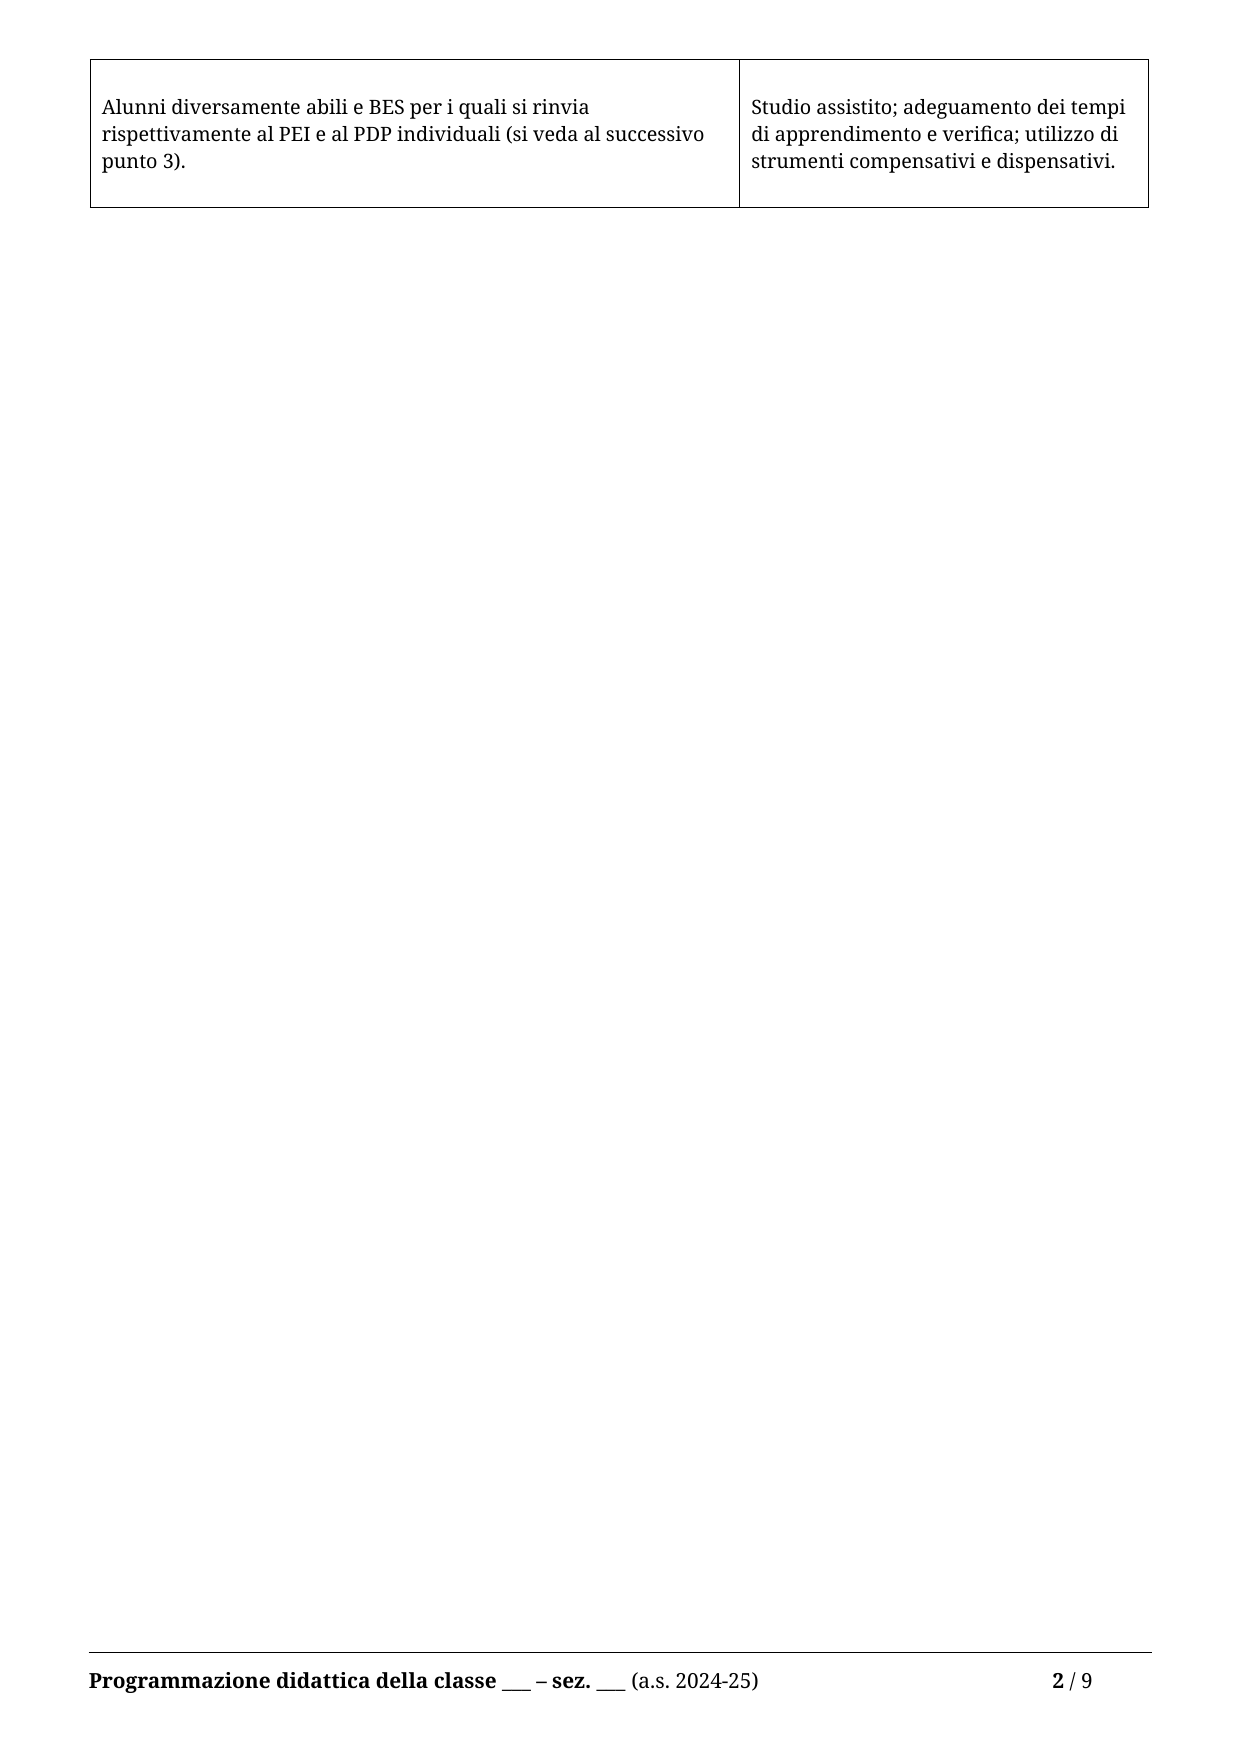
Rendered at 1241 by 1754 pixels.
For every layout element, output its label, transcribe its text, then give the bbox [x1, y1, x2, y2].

table_cell Studio assistito; adeguamento dei tempi di apprendimento e verifica; utilizzo di strumenti compensativi e dispensativi. [740, 60, 1148, 207]
table_cell Alunni diversamente abili e BES per i quali si rinvia rispettivamente al PEI e al PDP individuali (si veda al successivo punto 3). [91, 60, 739, 207]
